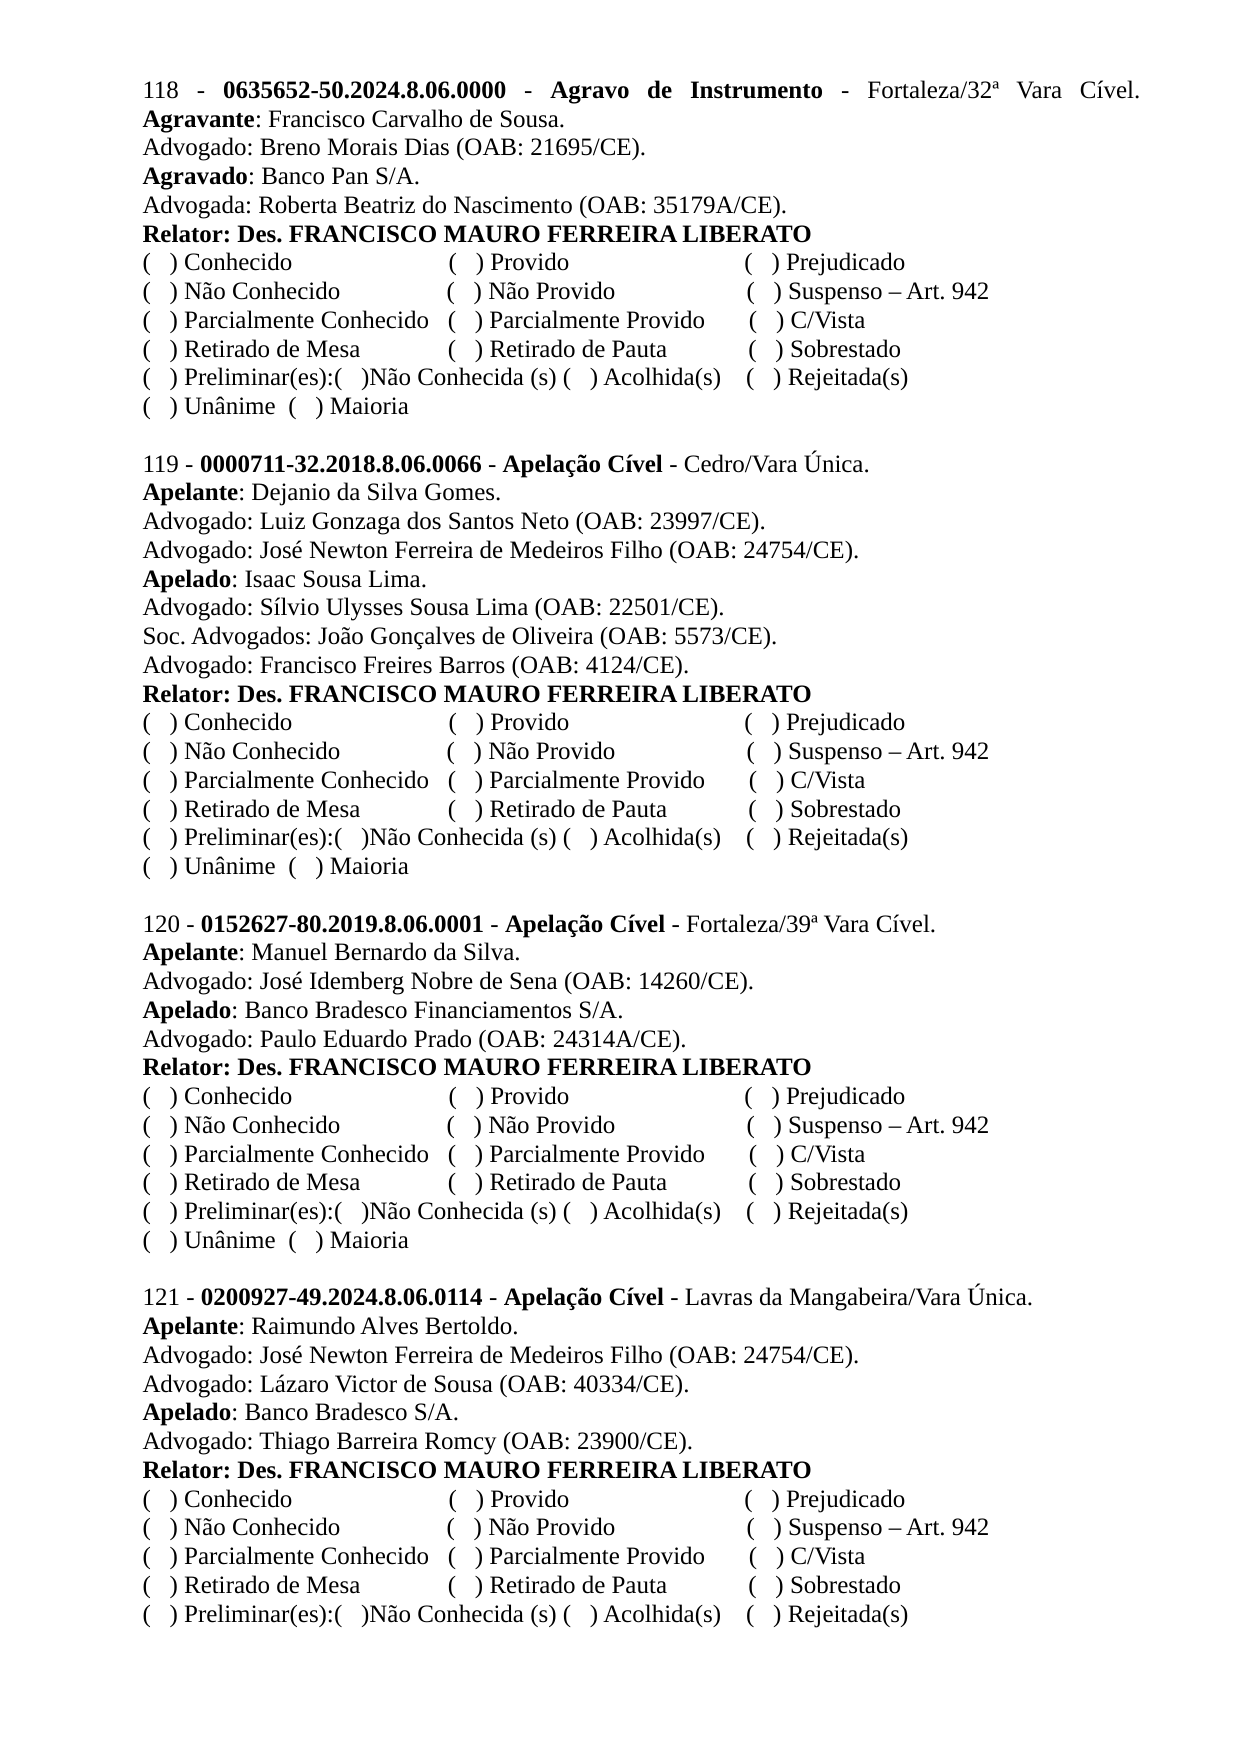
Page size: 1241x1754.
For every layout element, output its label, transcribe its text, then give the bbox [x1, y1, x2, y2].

text Advogado: Sílvio Ulysses Sousa Lima (OAB: 22501/CE). [142, 592, 1141, 621]
text Apelado: Banco Bradesco Financiamentos S/A. [142, 995, 1141, 1024]
text ( ) Parcialmente Conhecido ( ) Parcialmente Provido ( ) C/Vista [142, 1541, 1158, 1570]
text ( ) Retirado de Mesa ( ) Retirado de Pauta ( ) Sobrestado [142, 1570, 1158, 1599]
text Advogado: José Newton Ferreira de Medeiros Filho (OAB: 24754/CE). [142, 1340, 1141, 1369]
text Advogado: José Newton Ferreira de Medeiros Filho (OAB: 24754/CE). [142, 535, 1141, 564]
text Advogado: José Idemberg Nobre de Sena (OAB: 14260/CE). [142, 966, 1141, 995]
text ( ) Parcialmente Conhecido ( ) Parcialmente Provido ( ) C/Vista [142, 765, 1158, 794]
text Advogado: Thiago Barreira Romcy (OAB: 23900/CE). [142, 1426, 1141, 1455]
text Relator: Des. FRANCISCO MAURO FERREIRA LIBERATO [142, 1455, 1141, 1484]
text ( ) Conhecido ( ) Provido ( ) Prejudicado [142, 1081, 1141, 1110]
text ( ) Preliminar(es):( )Não Conhecida (s) ( ) Acolhida(s) ( ) Rejeitada(s) [142, 1196, 1158, 1225]
text ( ) Retirado de Mesa ( ) Retirado de Pauta ( ) Sobrestado [142, 794, 1158, 822]
text Apelante: Dejanio da Silva Gomes. [142, 477, 1141, 506]
text Soc. Advogados: João Gonçalves de Oliveira (OAB: 5573/CE). [142, 621, 1141, 650]
text ( ) Conhecido ( ) Provido ( ) Prejudicado [142, 707, 1141, 736]
text Apelado: Isaac Sousa Lima. [142, 564, 1141, 592]
text Apelante: Raimundo Alves Bertoldo. [142, 1311, 1141, 1340]
text ( ) Preliminar(es):( )Não Conhecida (s) ( ) Acolhida(s) ( ) Rejeitada(s) [142, 362, 1158, 391]
text ( ) Conhecido ( ) Provido ( ) Prejudicado [142, 247, 1141, 276]
text Advogado: Luiz Gonzaga dos Santos Neto (OAB: 23997/CE). [142, 506, 1141, 535]
text Advogado: Lázaro Victor de Sousa (OAB: 40334/CE). [142, 1369, 1141, 1397]
text Relator: Des. FRANCISCO MAURO FERREIRA LIBERATO [142, 679, 1141, 707]
text ( ) Parcialmente Conhecido ( ) Parcialmente Provido ( ) C/Vista [142, 1139, 1158, 1167]
text ( ) Não Conhecido ( ) Não Provido ( ) Suspenso – Art. 942 [142, 736, 1158, 765]
text ( ) Preliminar(es):( )Não Conhecida (s) ( ) Acolhida(s) ( ) Rejeitada(s) [142, 822, 1158, 851]
text Advogado: Breno Morais Dias (OAB: 21695/CE). [142, 132, 1141, 161]
text ( ) Unânime ( ) Maioria [142, 1225, 1158, 1254]
text ( ) Não Conhecido ( ) Não Provido ( ) Suspenso – Art. 942 [142, 276, 1158, 305]
text Apelado: Banco Bradesco S/A. [142, 1397, 1141, 1426]
text ( ) Retirado de Mesa ( ) Retirado de Pauta ( ) Sobrestado [142, 334, 1158, 362]
text ( ) Retirado de Mesa ( ) Retirado de Pauta ( ) Sobrestado [142, 1167, 1158, 1196]
text ( ) Não Conhecido ( ) Não Provido ( ) Suspenso – Art. 942 [142, 1512, 1158, 1541]
text ( ) Unânime ( ) Maioria [142, 851, 1158, 880]
text Relator: Des. FRANCISCO MAURO FERREIRA LIBERATO [142, 219, 1141, 247]
text 119 - 0000711-32.2018.8.06.0066 - Apelação Cível - Cedro/Vara Única. [142, 449, 1141, 477]
text Relator: Des. FRANCISCO MAURO FERREIRA LIBERATO [142, 1052, 1141, 1081]
text 120 - 0152627-80.2019.8.06.0001 - Apelação Cível - Fortaleza/39ª Vara Cível. [142, 909, 1141, 937]
text 121 - 0200927-49.2024.8.06.0114 - Apelação Cível - Lavras da Mangabeira/Vara Única. [142, 1282, 1141, 1311]
text ( ) Não Conhecido ( ) Não Provido ( ) Suspenso – Art. 942 [142, 1110, 1158, 1139]
text Advogada: Roberta Beatriz do Nascimento (OAB: 35179A/CE). [142, 190, 1141, 219]
text Agravado: Banco Pan S/A. [142, 161, 1141, 190]
text Advogado: Paulo Eduardo Prado (OAB: 24314A/CE). [142, 1024, 1141, 1052]
text Advogado: Francisco Freires Barros (OAB: 4124/CE). [142, 650, 1141, 679]
text ( ) Preliminar(es):( )Não Conhecida (s) ( ) Acolhida(s) ( ) Rejeitada(s) [142, 1599, 1158, 1627]
text ( ) Conhecido ( ) Provido ( ) Prejudicado [142, 1484, 1141, 1512]
text ( ) Parcialmente Conhecido ( ) Parcialmente Provido ( ) C/Vista [142, 305, 1158, 334]
text Apelante: Manuel Bernardo da Silva. [142, 937, 1141, 966]
text ( ) Unânime ( ) Maioria [142, 391, 1158, 420]
text 118 - 0635652-50.2024.8.06.0000 - Agravo de Instrumento - Fortaleza/32ª Vara Cível. Agravante: Francisco Carvalho de Sousa. [142, 75, 1141, 132]
